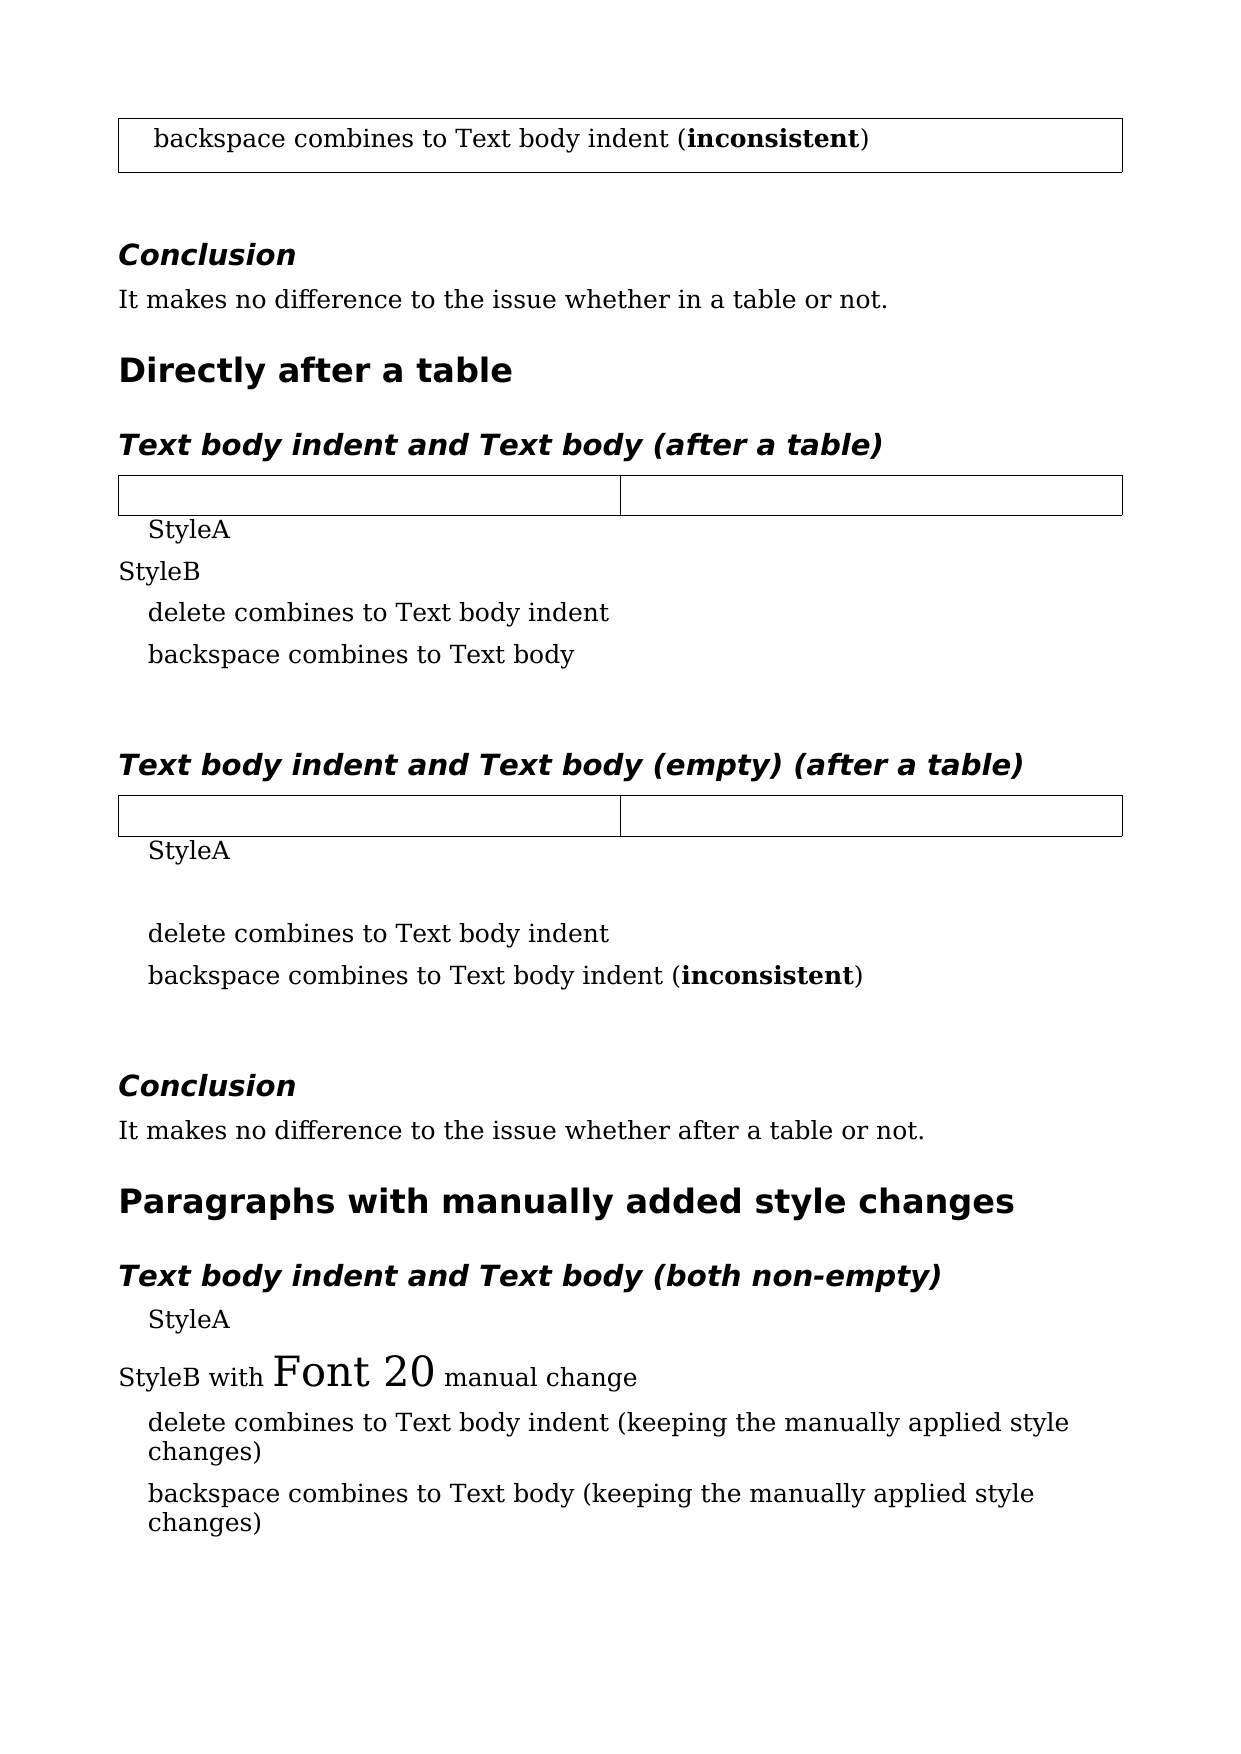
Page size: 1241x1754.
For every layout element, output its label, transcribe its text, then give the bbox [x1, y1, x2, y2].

text delete combines to Text body indent [148, 919, 1122, 948]
text delete combines to Text body indent (keeping the manually applied style changes) [148, 1408, 1122, 1467]
table_header [621, 796, 1122, 836]
table_cell backspace combines to Text body indent (inconsistent) [119, 119, 1122, 172]
text backspace combines to Text body [148, 640, 1122, 669]
subtitle Paragraphs with manually added style changes [118, 1183, 1122, 1222]
table_header [119, 796, 620, 836]
text backspace combines to Text body indent (inconsistent) [148, 961, 1122, 990]
text It makes no difference to the issue whether after a table or not. [118, 1116, 1122, 1145]
subtitle Text body indent and Text body (empty) (after a table) [118, 749, 1122, 783]
subtitle Text body indent and Text body (after a table) [118, 428, 1122, 462]
text delete combines to Text body indent [148, 599, 1122, 628]
text backspace combines to Text body (keeping the manually applied style changes) [148, 1479, 1122, 1537]
text It makes no difference to the issue whether in a table or not. [118, 285, 1122, 314]
text StyleB with Font 20 manual change [118, 1347, 1122, 1396]
text StyleA [148, 837, 1122, 865]
subtitle Directly after a table [118, 351, 1122, 391]
table_header [119, 476, 620, 515]
text StyleA [148, 1306, 1122, 1335]
text StyleB [118, 557, 1122, 586]
table_header [621, 476, 1122, 515]
subtitle Conclusion [118, 1069, 1122, 1103]
text StyleA [148, 516, 1122, 544]
subtitle Conclusion [118, 238, 1122, 272]
subtitle Text body indent and Text body (both non-empty) [118, 1259, 1122, 1293]
